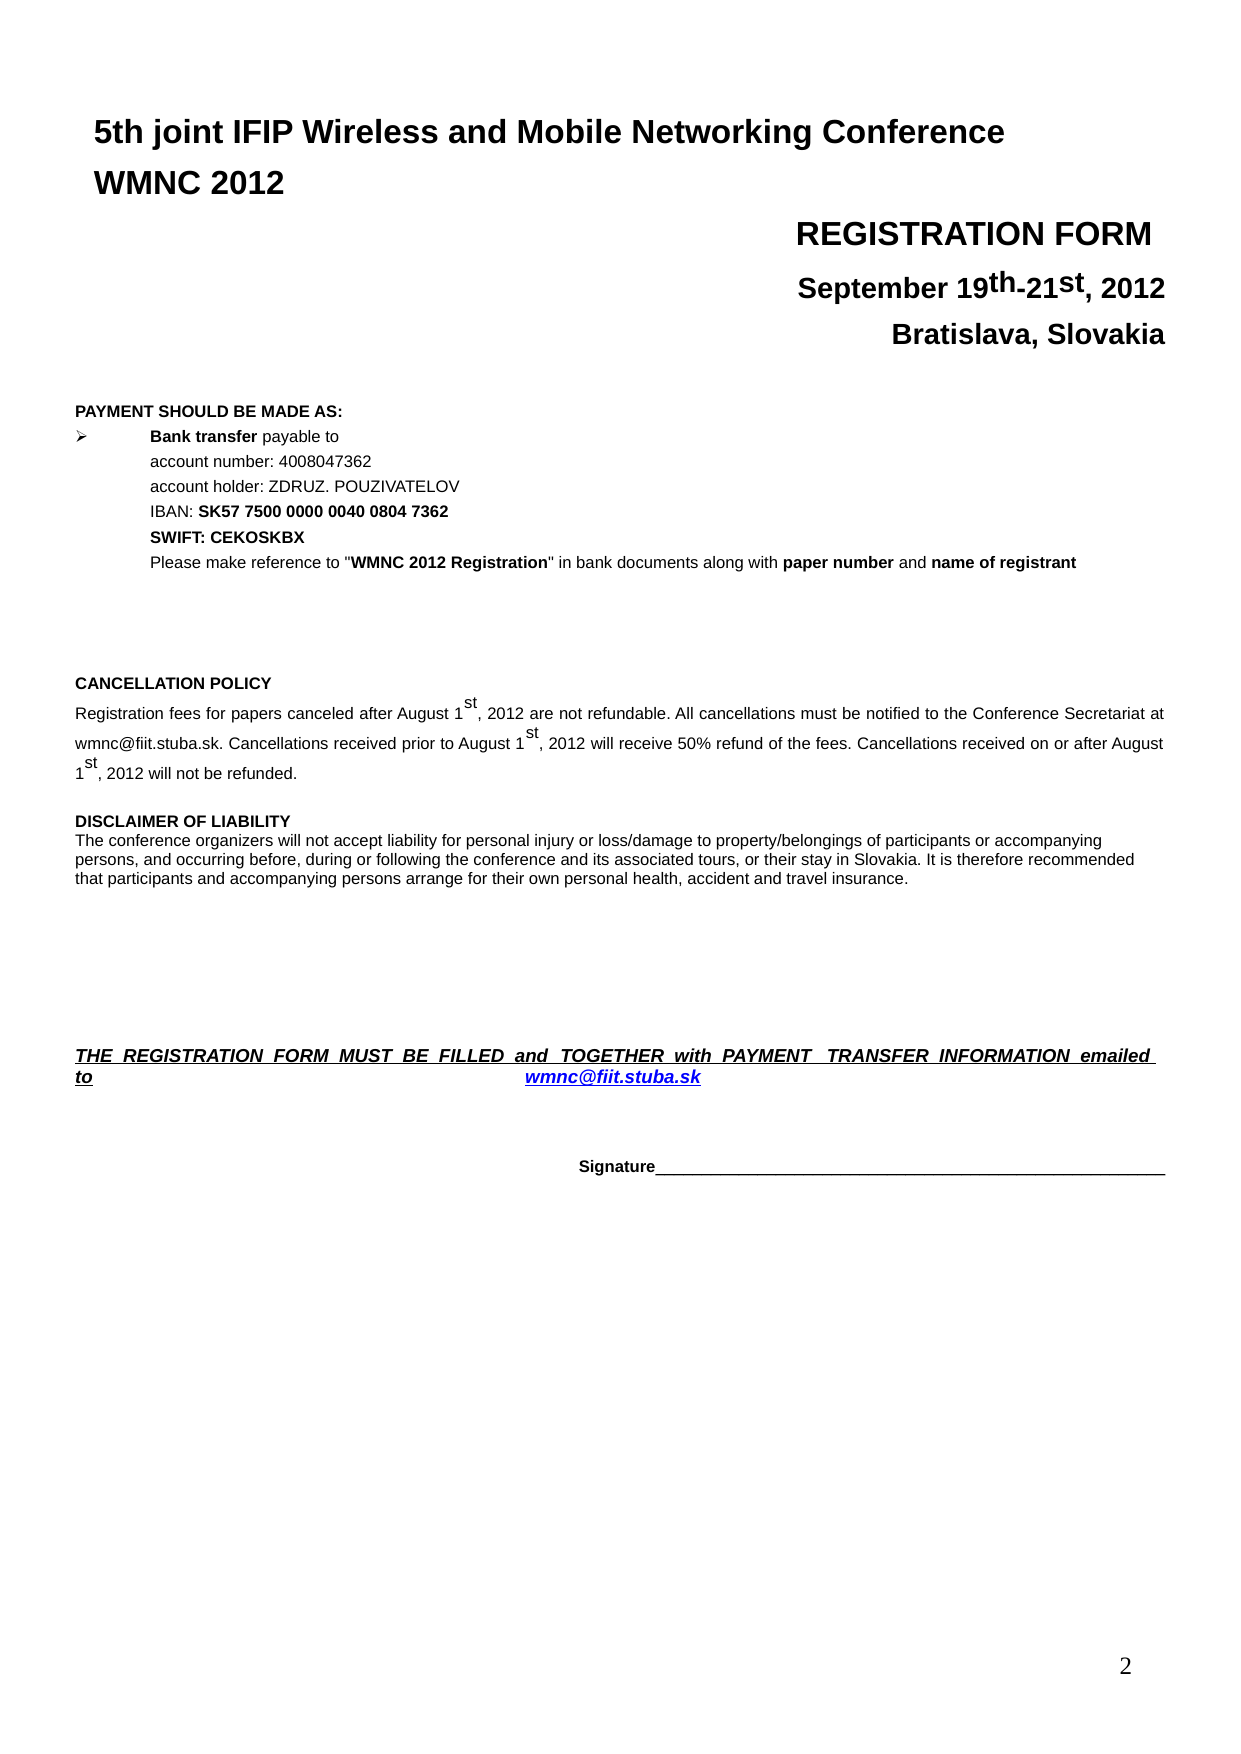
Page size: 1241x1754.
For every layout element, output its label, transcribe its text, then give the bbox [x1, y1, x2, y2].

text REGISTRATION FORM [94, 214, 1165, 253]
text 5th joint IFIP Wireless and Mobile Networking Conference [94, 112, 1165, 151]
text DISCLAIMER OF LIABILITY [75, 811, 1165, 831]
text Registration fees for papers canceled after August 1st, 2012 are not refundable. All cancellations must be notified to the Conference Secretariat at wmnc@fiit.stuba.sk. Cancellations received prior to August 1st, 2012 will receive 50% refund of the fees. Cancellations received on or after August 1st, 2012 will not be refunded. [75, 693, 1165, 783]
text THE REGISTRATION FORM MUST BE FILLED and TOGETHER with PAYMENT TRANSFER INFORMATION emailed to wmnc@fiit.stuba.sk [75, 1044, 1165, 1087]
text Please make reference to "WMNC 2012 Registration" in bank documents along with paper number and name of registrant [75, 547, 1165, 572]
text CANCELLATION POLICY [75, 674, 1165, 693]
text PAYMENT SHOULD BE MADE AS: [75, 396, 1165, 421]
text Signature_______________________________________________________ [75, 1122, 1165, 1176]
text The conference organizers will not accept liability for personal injury or loss/damage to property/belongings of participants or accompanying persons, and occurring before, during or following the conference and its associated tours, or their stay in Slovakia. It is therefore recommended that participants and accompanying persons arrange for their own personal health, accident and travel insurance. [75, 831, 1165, 888]
text WMNC 2012 [94, 163, 1165, 202]
text Bratislava, Slovakia [94, 317, 1165, 351]
text September 19th-21st, 2012 [94, 265, 1165, 304]
list Bank transfer payable to account number: 4008047362 account holder: ZDRUZ. POUZIVATELOV IBAN: SK57 7500 0000 0040 0804 7362 SWIFT: CEKOSKBX [75, 421, 1165, 547]
